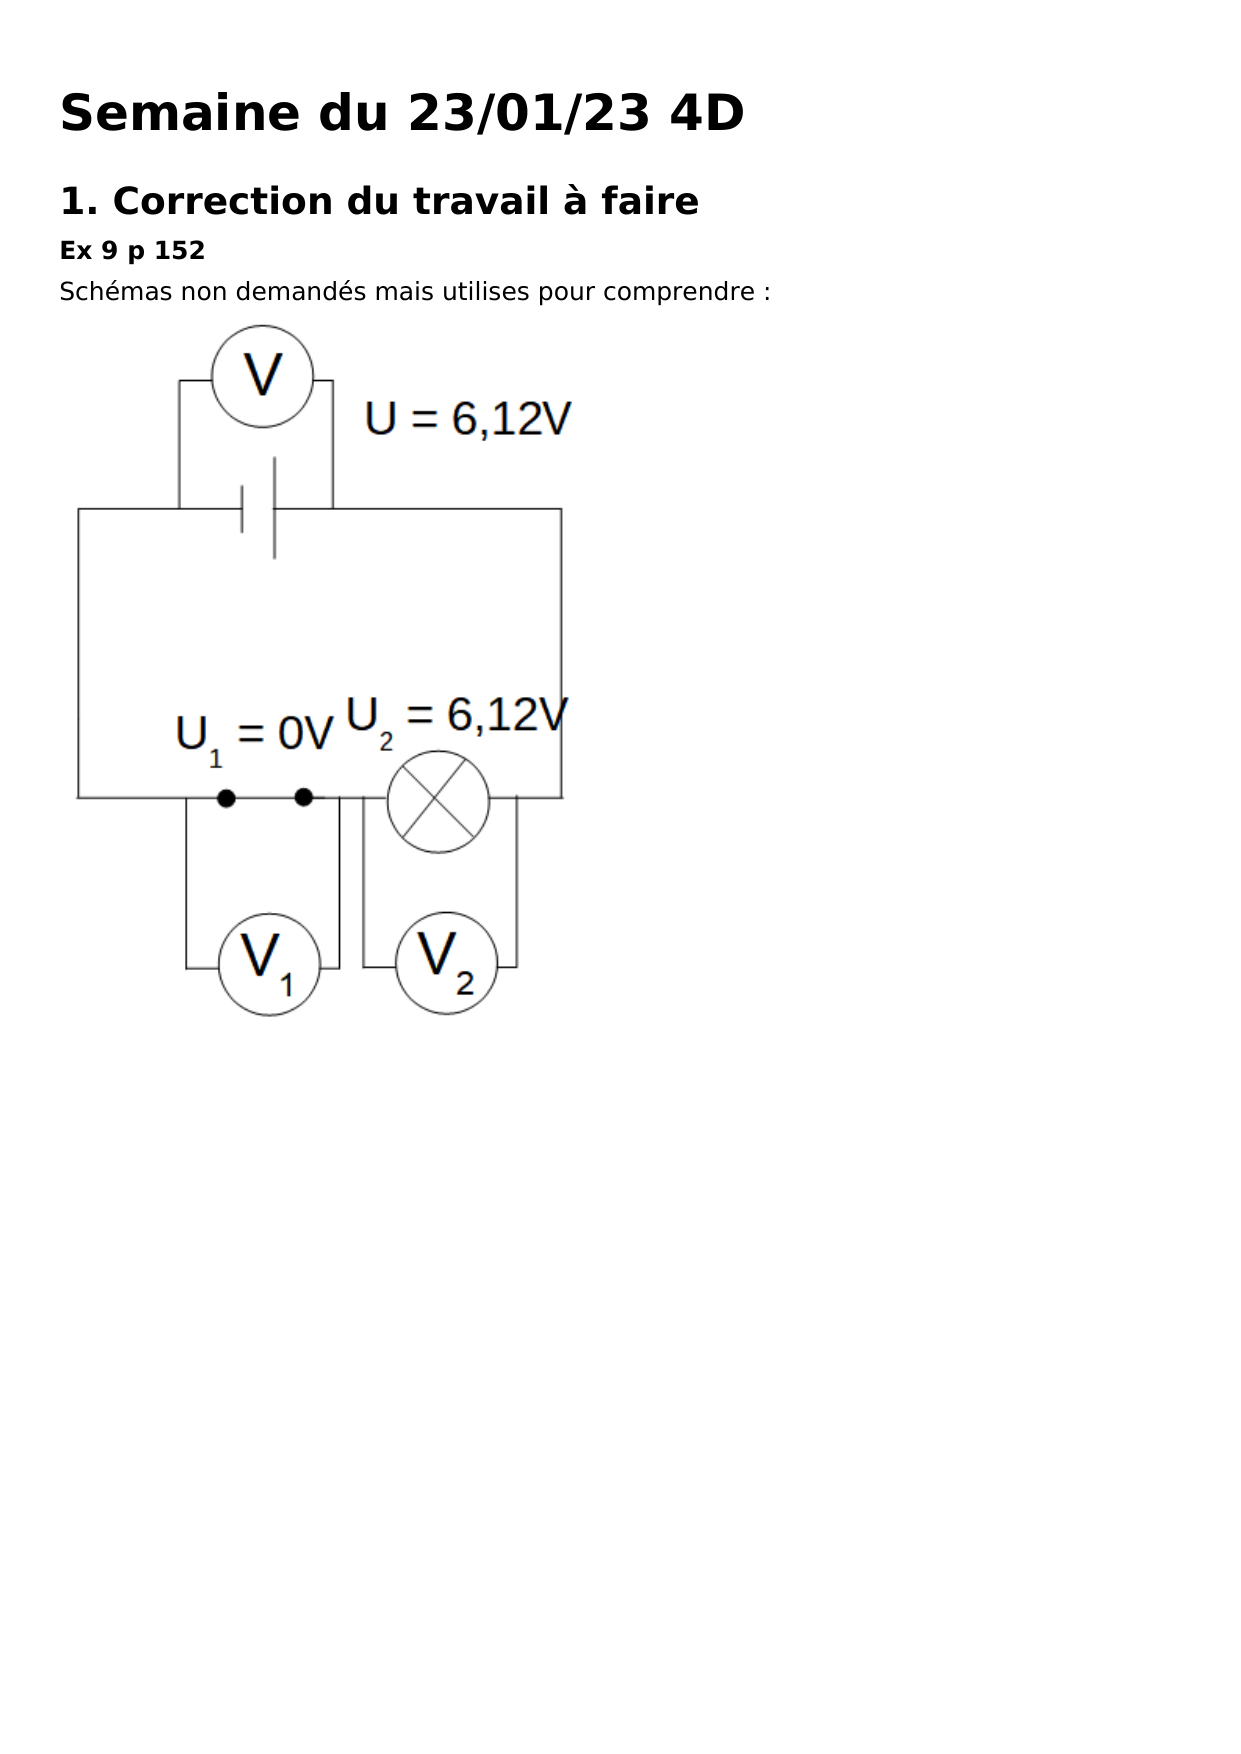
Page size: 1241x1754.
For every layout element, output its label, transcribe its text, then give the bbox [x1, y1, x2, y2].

subtitle 1. Correction du travail à faire [59, 180, 1181, 223]
subtitle Semaine du 23/01/23 4D [59, 84, 1181, 142]
picture [59, 319, 705, 1020]
text Schémas non demandés mais utilises pour comprendre : [59, 278, 1181, 307]
text Ex 9 p 152 [59, 236, 1181, 265]
